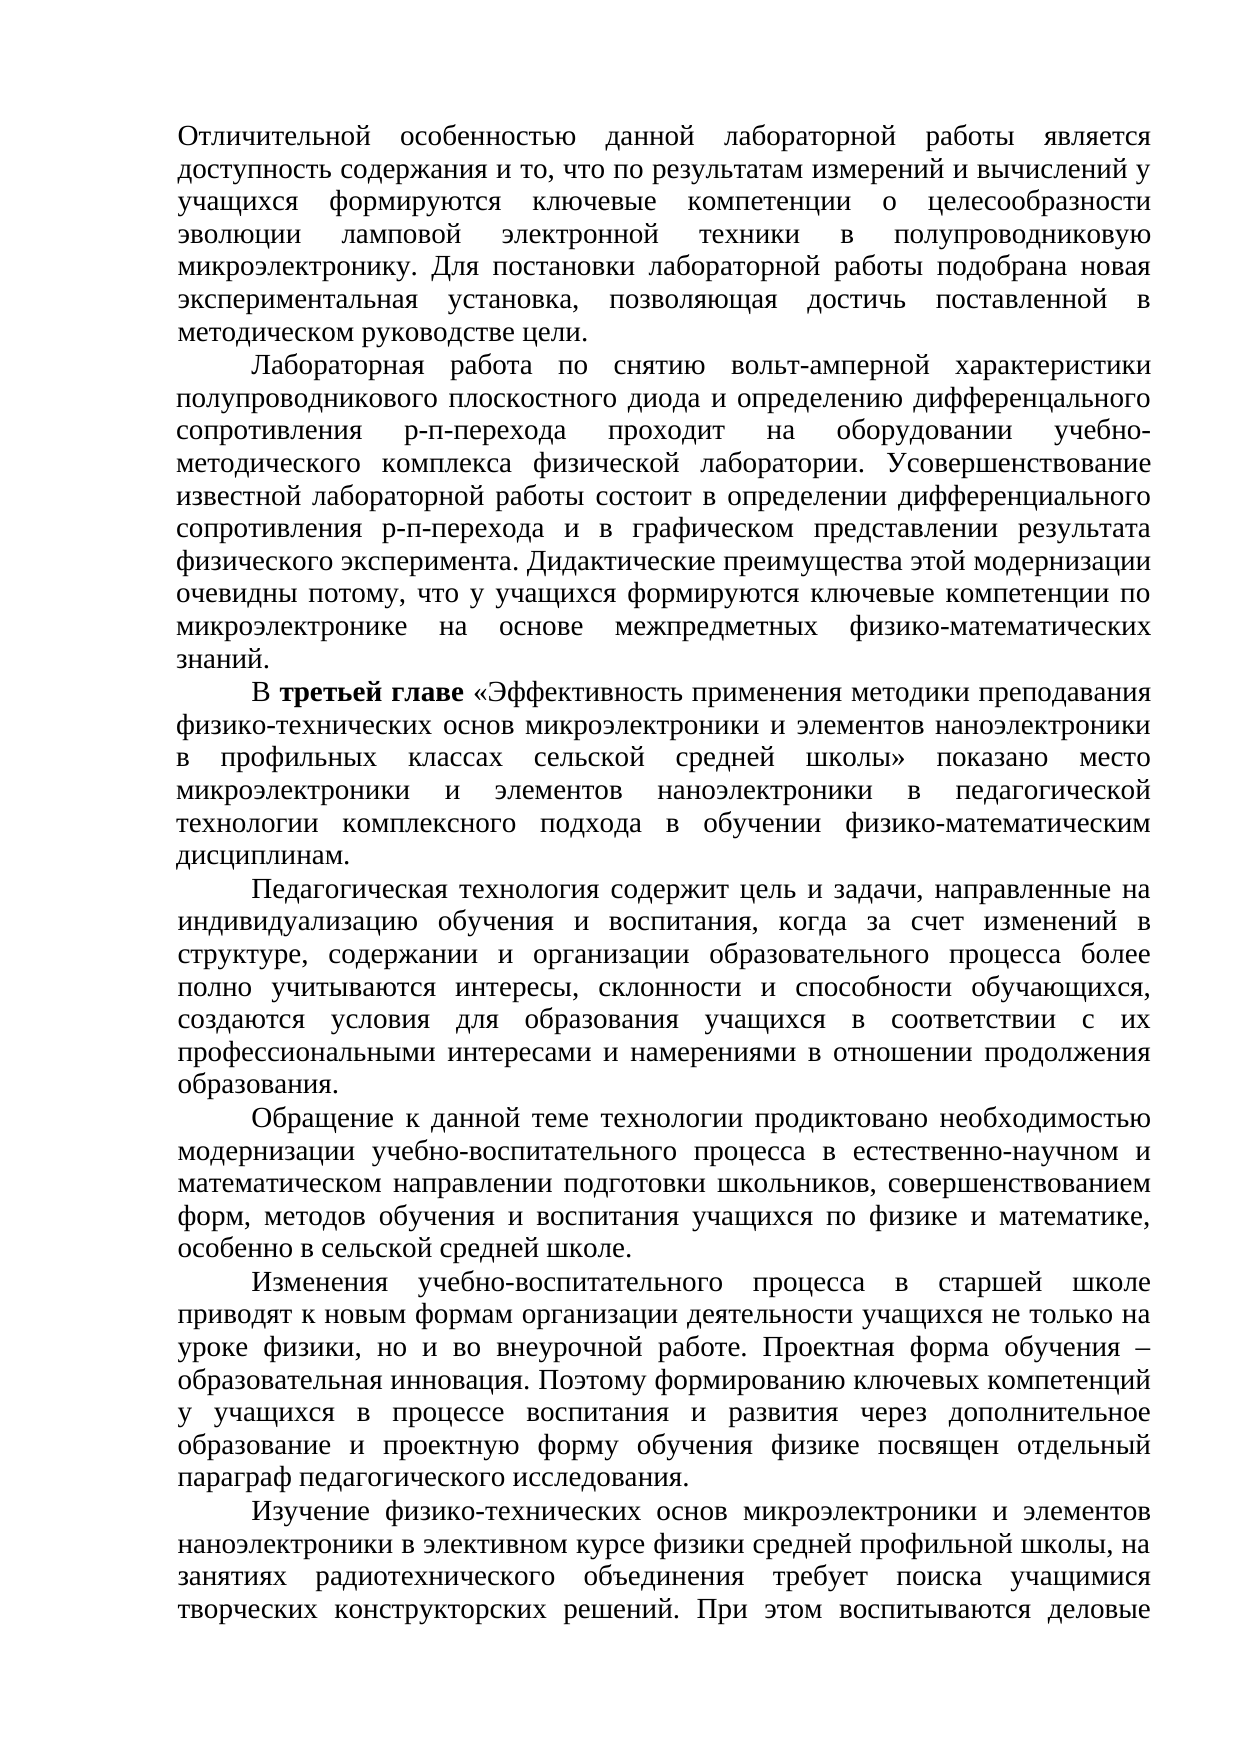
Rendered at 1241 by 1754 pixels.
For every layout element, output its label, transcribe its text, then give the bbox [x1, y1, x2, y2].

text Отличительной особенностью данной лабораторной работы является доступность содержания и то, что по результатам измерений и вычислений у учащихся формируются ключевые компетенции о целесообразности эволюции ламповой электронной техники в полупроводниковую микроэлектронику. Для постановки лабораторной работы подобрана новая экспериментальная установка, позволяющая достичь поставленной в методическом руководстве цели. [177, 118, 1152, 347]
text Изучение физико-технических основ микроэлектроники и элементов наноэлектроники в элективном курсе физики средней профильной школы, на занятиях радиотехнического объединения требует поиска учащимися творческих конструкторских решений. При этом воспитываются деловые [177, 1493, 1152, 1624]
text Обращение к данной теме технологии продиктовано необходимостью модернизации учебно-воспитательного процесса в естественно-научном и математическом направлении подготовки школьников, совершенствованием форм, методов обучения и воспитания учащихся по физике и математике, особенно в сельской средней школе. [177, 1100, 1152, 1264]
text В третьей главе «Эффективность применения методики преподавания физико-технических основ микроэлектроники и элементов наноэлектроники в профильных классах сельской средней школы» показано место микроэлектроники и элементов наноэлектроники в педагогической технологии комплексного подхода в обучении физико-математическим дисциплинам. [176, 674, 1152, 871]
text Педагогическая технология содержит цель и задачи, направленные на индивидуализацию обучения и воспитания, когда за счет изменений в структуре, содержании и организации образовательного процесса более полно учитываются интересы, склонности и способности обучающихся, создаются условия для образования учащихся в соответствии с их профессиональными интересами и намерениями в отношении продолжения образования. [177, 871, 1152, 1100]
text Лабораторная работа по снятию вольт-амперной характеристики полупроводникового плоскостного диода и определению дифференцального сопротивления р-п-перехода проходит на оборудовании учебно-методического комплекса физической лаборатории. Усовершенствование известной лабораторной работы состоит в определении дифференциального сопротивления р-п-перехода и в графическом представлении результата физического эксперимента. Дидактические преимущества этой модернизации очевидны потому, что у учащихся формируются ключевые компетенции по микроэлектронике на основе межпредметных физико-математических знаний. [176, 347, 1152, 674]
text Изменения учебно-воспитательного процесса в старшей школе приводят к новым формам организации деятельности учащихся не только на уроке физики, но и во внеурочной работе. Проектная форма обучения – образовательная инновация. Поэтому формированию ключевых компетенций у учащихся в процессе воспитания и развития через дополнительное образование и проектную форму обучения физике посвящен отдельный параграф педагогического исследования. [177, 1264, 1152, 1493]
